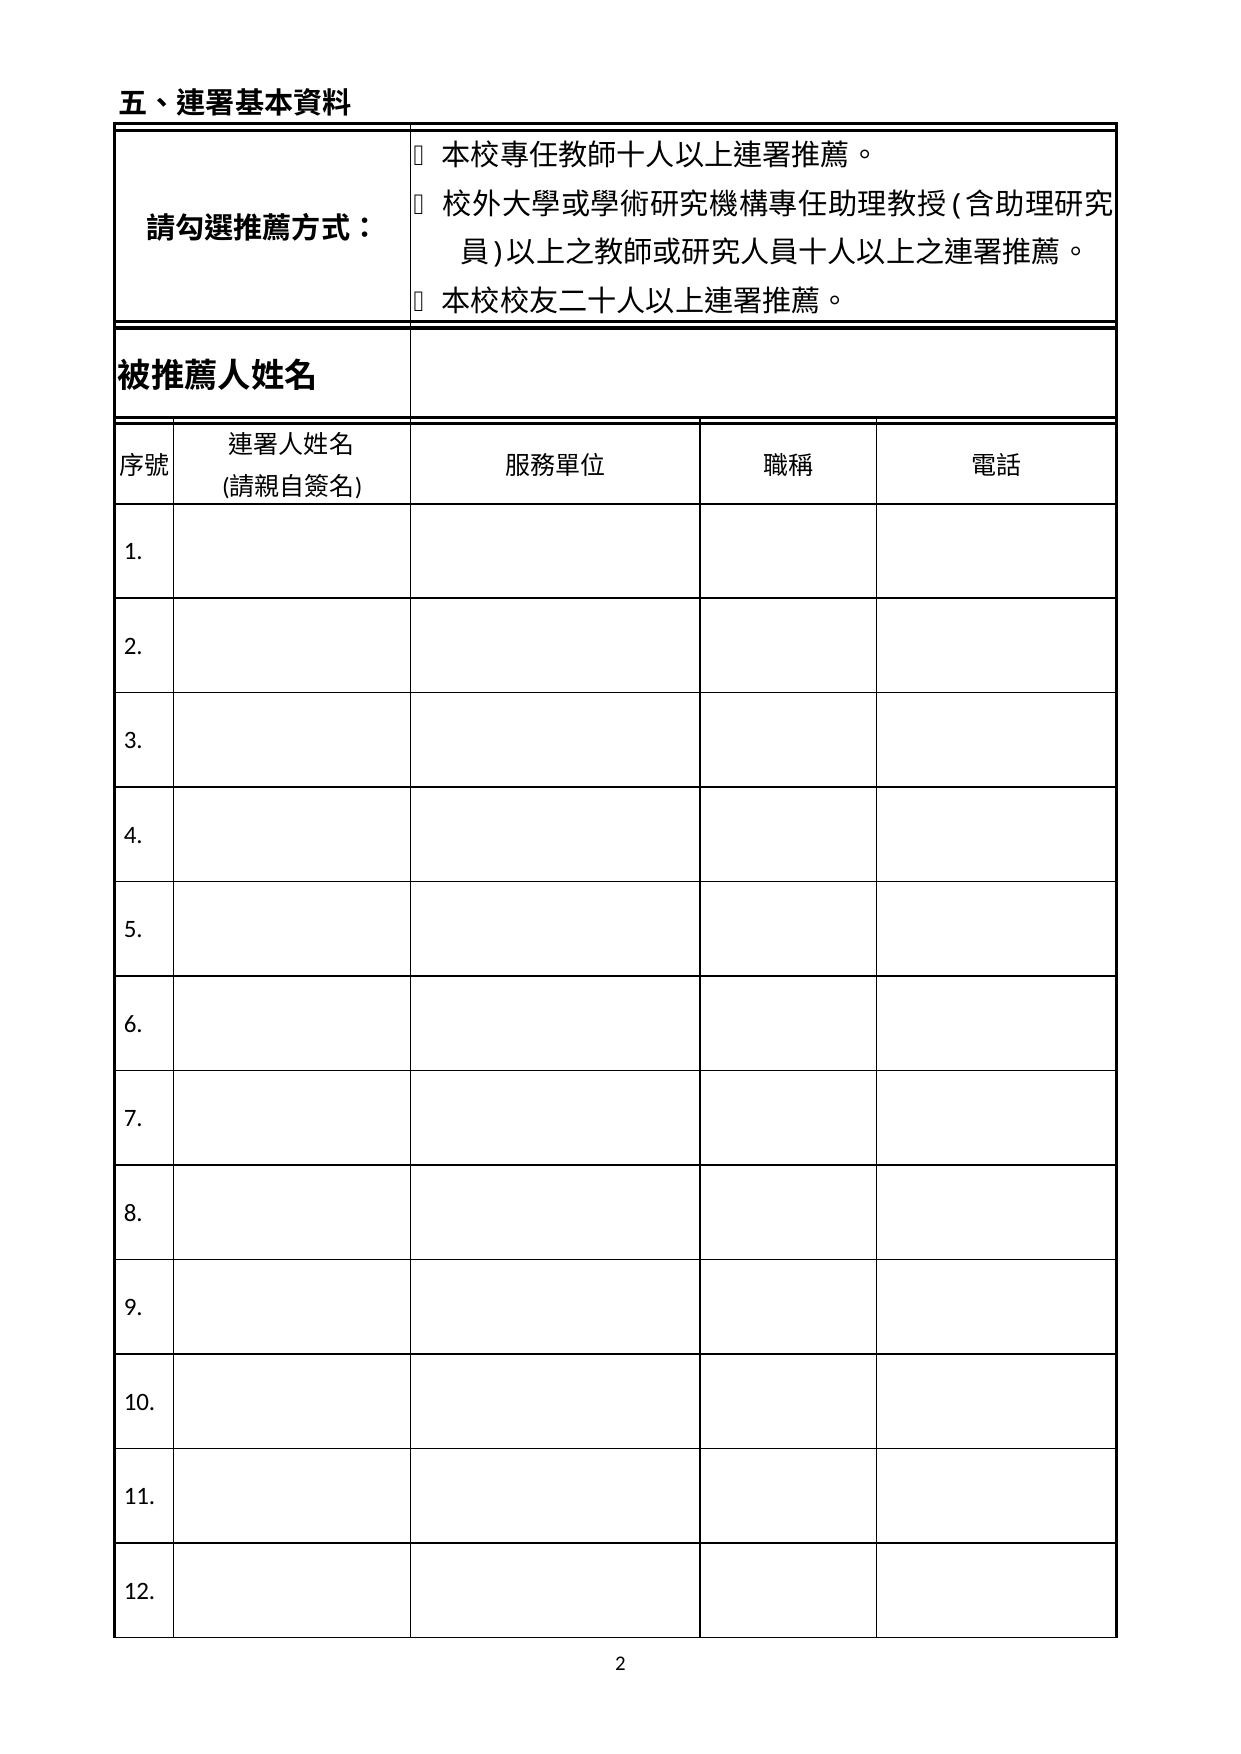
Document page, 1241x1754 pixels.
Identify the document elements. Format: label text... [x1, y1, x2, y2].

table_cell [116, 882, 173, 975]
table_cell [701, 977, 876, 1070]
table_cell 序號 [116, 425, 173, 503]
table_cell [116, 1166, 173, 1259]
table_cell [116, 1544, 173, 1637]
table_cell 連署人姓名 (請親自簽名) [174, 425, 410, 503]
table_header [116, 125, 410, 129]
table_cell [411, 1544, 699, 1637]
table_cell [701, 1449, 876, 1542]
table_cell [116, 1355, 173, 1448]
table_cell [116, 1071, 173, 1164]
table_cell [701, 1071, 876, 1164]
table_cell [701, 1355, 876, 1448]
table_cell [877, 977, 1115, 1070]
table_cell [174, 882, 410, 975]
table_cell [116, 1449, 173, 1542]
table_cell [877, 882, 1115, 975]
table_cell 被推薦人姓名 [116, 330, 410, 416]
table_cell [701, 1544, 876, 1637]
table_cell [411, 330, 1115, 416]
table_cell [411, 1355, 699, 1448]
table_cell [877, 1260, 1115, 1353]
table_cell [877, 1071, 1115, 1164]
table_cell [174, 1071, 410, 1164]
table_cell [174, 1260, 410, 1353]
table_cell [116, 1260, 173, 1353]
table_cell [411, 1260, 699, 1353]
table_cell [116, 977, 173, 1070]
table_cell [174, 1166, 410, 1259]
table_cell [701, 1260, 876, 1353]
table_cell [411, 693, 699, 786]
table_cell [411, 1449, 699, 1542]
table_cell [701, 599, 876, 692]
table_cell [411, 1166, 699, 1259]
table_cell [411, 505, 699, 597]
table_cell [701, 788, 876, 881]
table_cell [877, 505, 1115, 597]
table_cell [877, 788, 1115, 881]
table_cell [174, 505, 410, 597]
table_cell 電話 [877, 425, 1115, 503]
table_cell [174, 1544, 410, 1637]
table_cell [174, 1355, 410, 1448]
table_cell [877, 1449, 1115, 1542]
table_cell [411, 788, 699, 881]
table_cell [877, 1544, 1115, 1637]
table_header 請勾選推薦方式： [116, 132, 410, 320]
table_cell [174, 693, 410, 786]
table_cell [411, 977, 699, 1070]
table_cell [116, 788, 173, 881]
table_cell [411, 1071, 699, 1164]
table_cell [116, 505, 173, 597]
table_cell 職稱 [701, 425, 876, 503]
table_cell [411, 599, 699, 692]
table_cell [701, 505, 876, 597]
table_cell [174, 788, 410, 881]
table_cell [877, 1355, 1115, 1448]
table_cell [877, 693, 1115, 786]
table_cell [174, 599, 410, 692]
table_cell [701, 882, 876, 975]
table_cell [174, 977, 410, 1070]
table_cell [877, 599, 1115, 692]
table_header  本校專任教師十人以上連署推薦。  校外大學或學術研究機構專任助理教授(含助理研究員)以上之教師或研究人員十人以上之連署推薦。  本校校友二十人以上連署推薦。 [411, 132, 1115, 320]
table_cell [174, 1449, 410, 1542]
table_cell [877, 1166, 1115, 1259]
text 五、連署基本資料 [118, 80, 1122, 122]
table_header [411, 125, 1115, 129]
table_cell [411, 882, 699, 975]
table_cell [701, 1166, 876, 1259]
table_cell [116, 693, 173, 786]
table_cell [701, 693, 876, 786]
table_cell [116, 599, 173, 692]
table_cell 服務單位 [411, 425, 699, 503]
